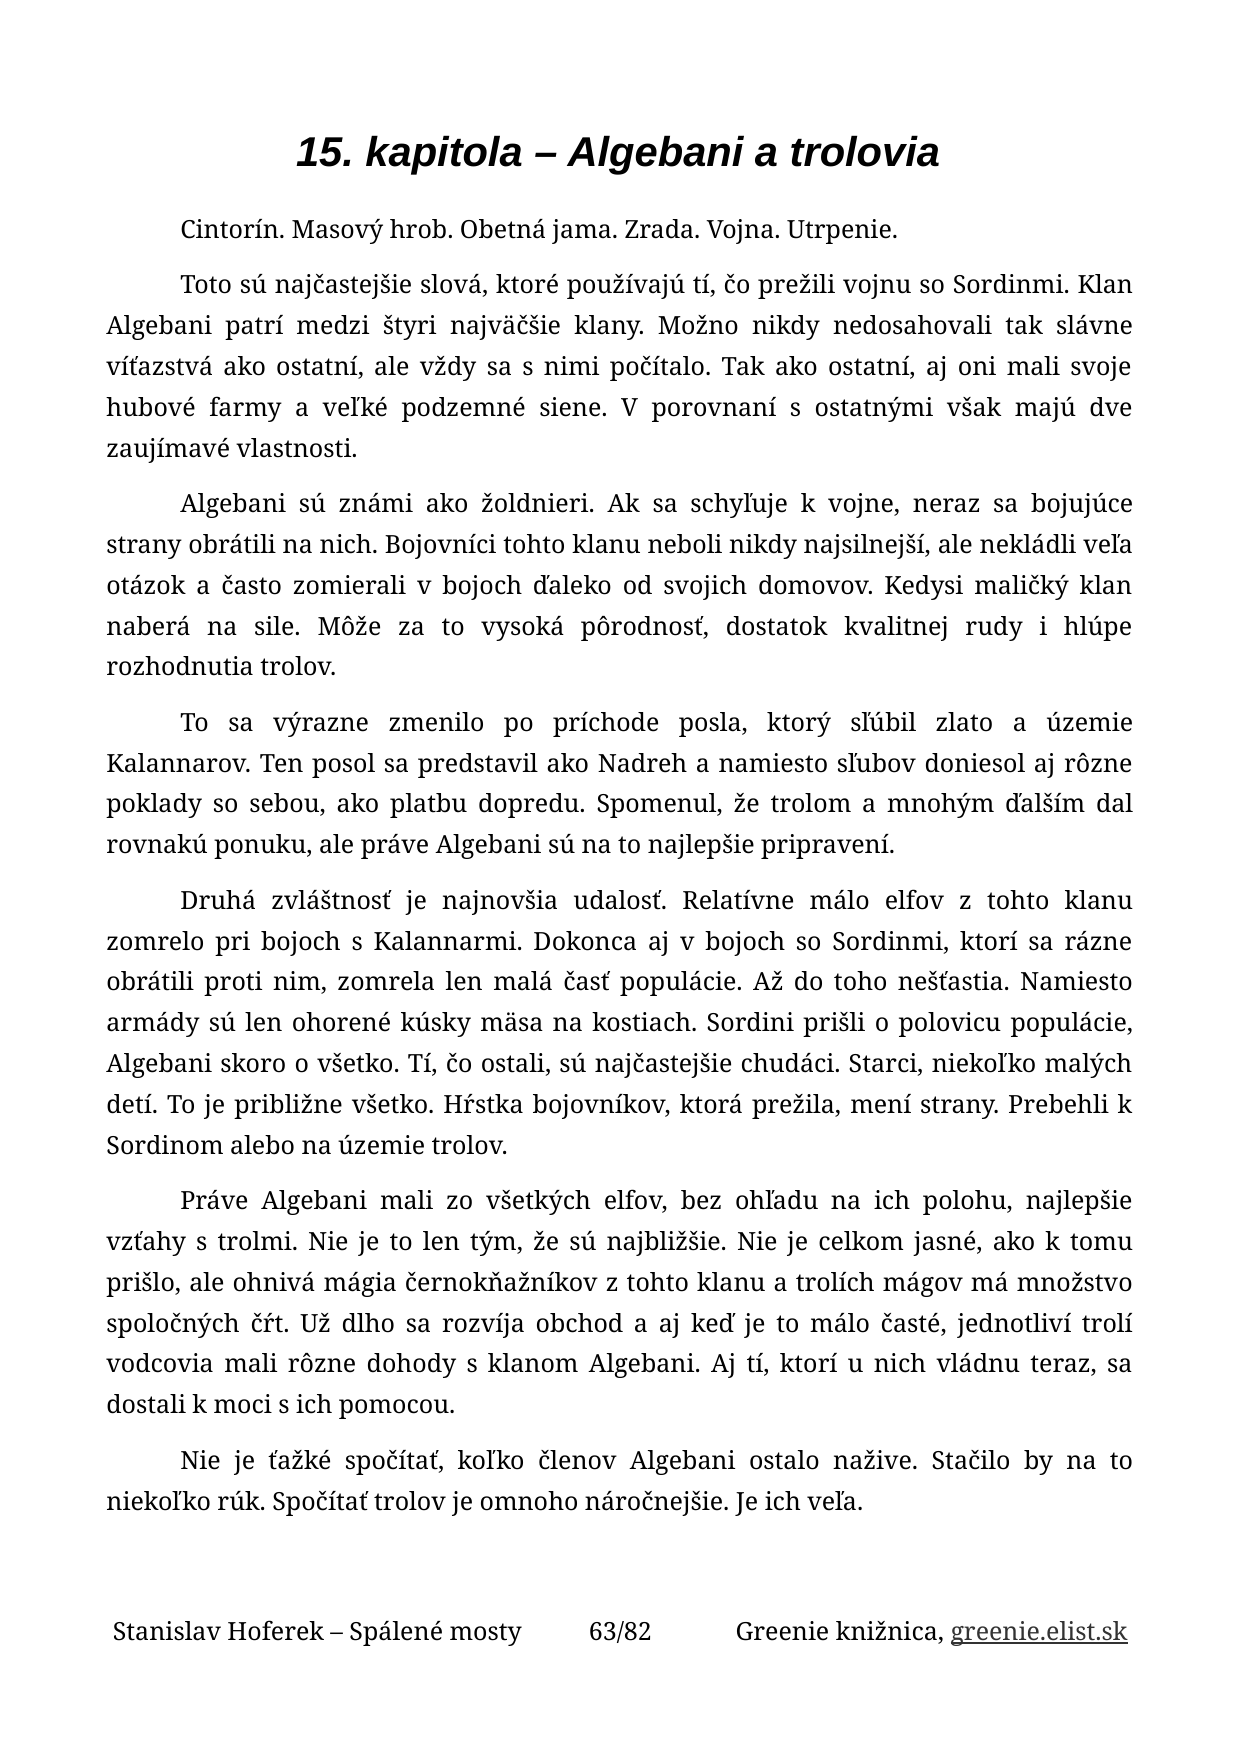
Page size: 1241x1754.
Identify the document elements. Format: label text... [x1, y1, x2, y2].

text Algebani sú známi ako žoldnieri. Ak sa schyľuje k vojne, neraz sa bojujúce strany obrátili na nich. Bojovníci tohto klanu neboli nikdy najsilnejší, ale nekládli veľa otázok a často zomierali v bojoch ďaleko od svojich domovov. Kedysi maličký klan naberá na sile. Môže za to vysoká pôrodnosť, dostatok kvalitnej rudy i hlúpe rozhodnutia trolov. [106, 486, 1134, 683]
text Cintorín. Masový hrob. Obetná jama. Zrada. Vojna. Utrpenie. [106, 211, 1134, 246]
text Druhá zvláštnosť je najnovšia udalosť. Relatívne málo elfov z tohto klanu zomrelo pri bojoch s Kalannarmi. Dokonca aj v bojoch so Sordinmi, ktorí sa rázne obrátili proti nim, zomrela len malá časť populácie. Až do toho nešťastia. Namiesto armády sú len ohorené kúsky mäsa na kostiach. Sordini prišli o polovicu populácie, Algebani skoro o všetko. Tí, čo ostali, sú najčastejšie chudáci. Starci, niekoľko malých detí. To je približne všetko. Hŕstka bojovníkov, ktorá prežila, mení strany. Prebehli k Sordinom alebo na územie trolov. [106, 882, 1134, 1161]
text Nie je ťažké spočítať, koľko členov Algebani ostalo nažive. Stačilo by na to niekoľko rúk. Spočítať trolov je omnoho náročnejšie. Je ich veľa. [106, 1442, 1134, 1517]
subtitle 15. kapitola – Algebani a trolovia [106, 127, 1134, 175]
text Práve Algebani mali zo všetkých elfov, bez ohľadu na ich polohu, najlepšie vzťahy s trolmi. Nie je to len tým, že sú najbližšie. Nie je celkom jasné, ako k tomu prišlo, ale ohnivá mágia černokňažníkov z tohto klanu a trolích mágov má množstvo spoločných čŕt. Už dlho sa rozvíja obchod a aj keď je to málo časté, jednotliví trolí vodcovia mali rôzne dohody s klanom Algebani. Aj tí, ktorí u nich vládnu teraz, sa dostali k moci s ich pomocou. [106, 1183, 1134, 1421]
text Toto sú najčastejšie slová, ktoré používajú tí, čo prežili vojnu so Sordinmi. Klan Algebani patrí medzi štyri najväčšie klany. Možno nikdy nedosahovali tak slávne víťazstvá ako ostatní, ale vždy sa s nimi počítalo. Tak ako ostatní, aj oni mali svoje hubové farmy a veľké podzemné siene. V porovnaní s ostatnými však majú dve zaujímavé vlastnosti. [106, 267, 1134, 464]
text To sa výrazne zmenilo po príchode posla, ktorý sľúbil zlato a územie Kalannarov. Ten posol sa predstavil ako Nadreh a namiesto sľubov doniesol aj rôzne poklady so sebou, ako platbu dopredu. Spomenul, že trolom a mnohým ďalším dal rovnakú ponuku, ale práve Algebani sú na to najlepšie pripravení. [106, 704, 1134, 861]
